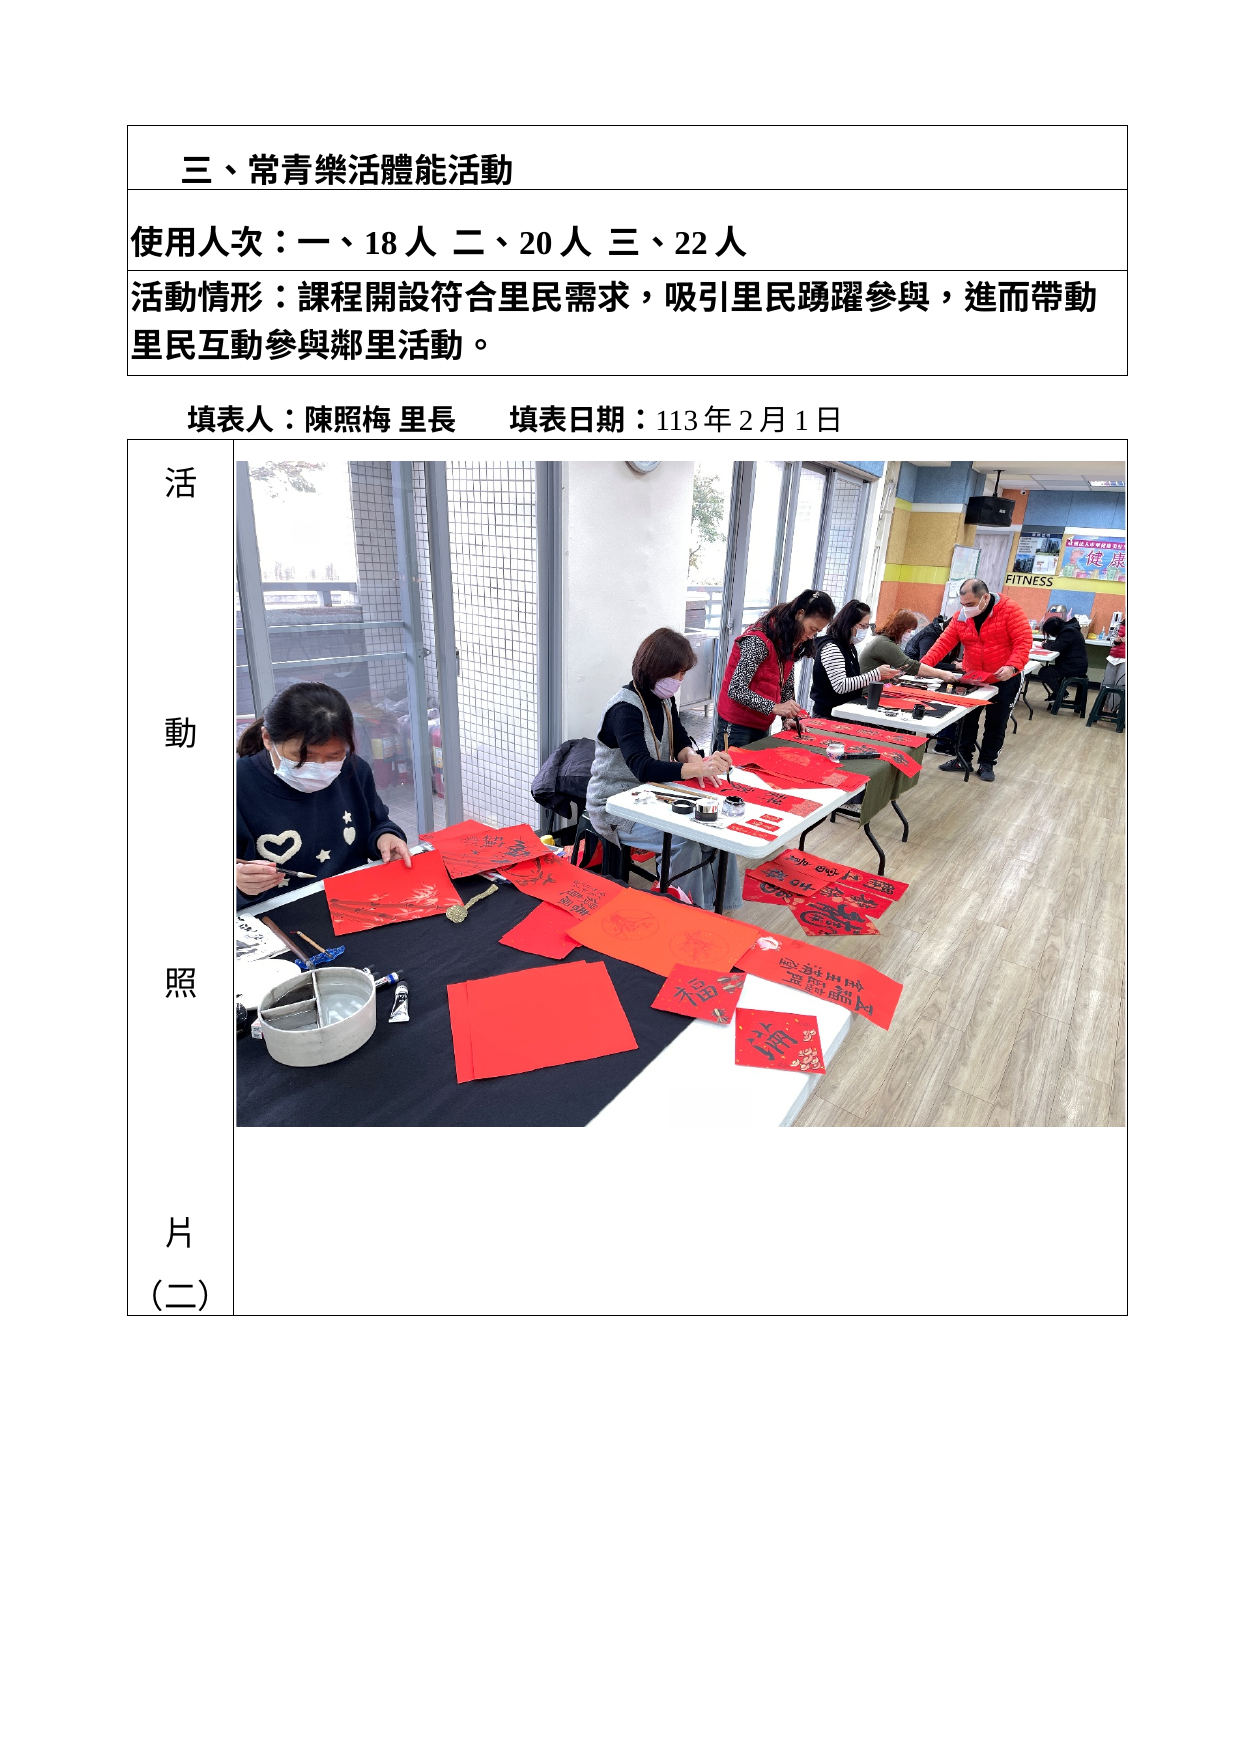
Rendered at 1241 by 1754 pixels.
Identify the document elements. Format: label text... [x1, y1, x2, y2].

table_cell 使用人次：一、18人 二、20人 三、22人 [128, 190, 1127, 270]
table_header [234, 440, 1127, 1314]
text 填表人：陳照梅 里長 填表日期：113年2月1日 [187, 376, 1053, 438]
table_header 活 動 照 片 （二） [128, 440, 233, 1314]
table_cell 活動情形：課程開設符合里民需求，吸引里民踴躍參與，進而帶動 里民互動參與鄰里活動。 [128, 271, 1127, 375]
table_cell 三、常青樂活體能活動 [128, 126, 1127, 189]
